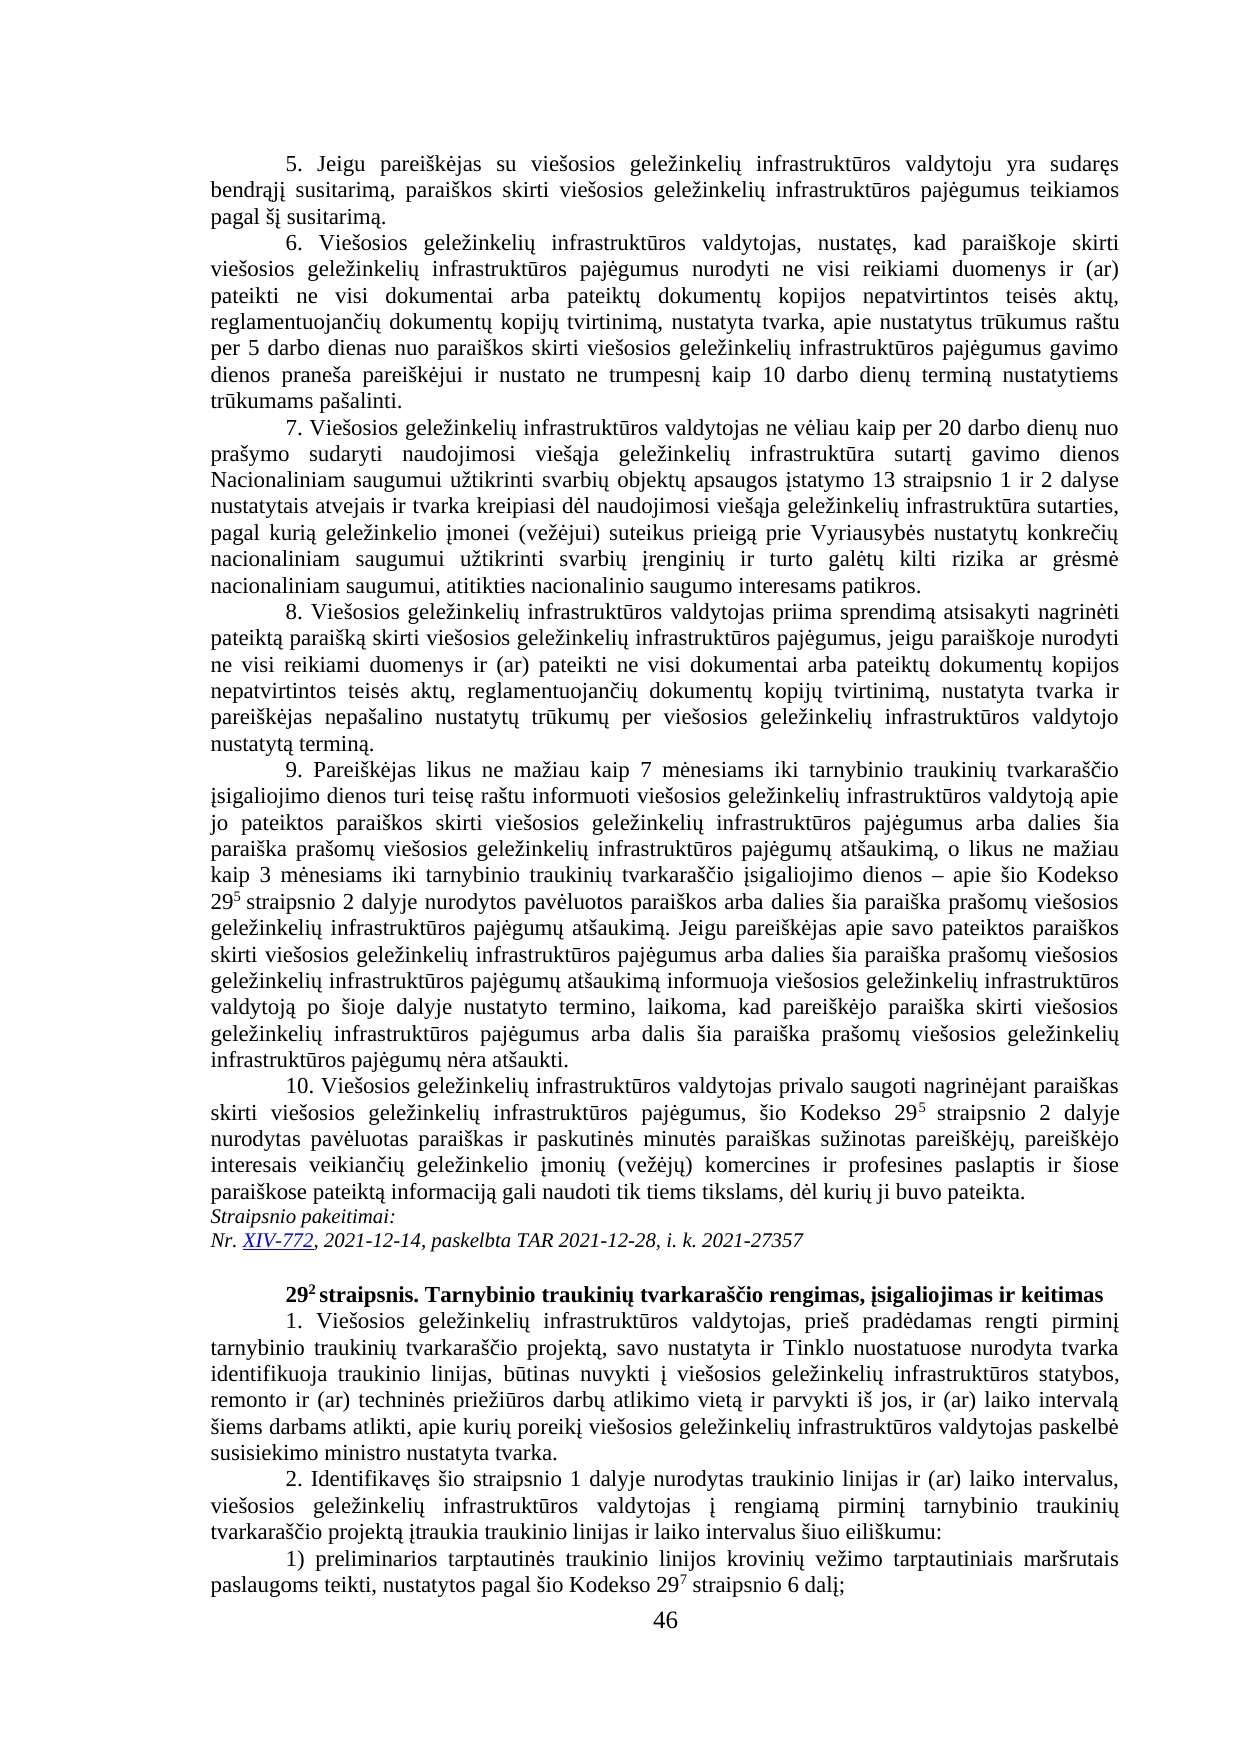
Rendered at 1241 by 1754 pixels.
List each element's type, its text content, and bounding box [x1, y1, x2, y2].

text 8. Viešosios geležinkelių infrastruktūros valdytojas priima sprendimą atsisakyti nagrinėti pateiktą paraišką skirti viešosios geležinkelių infrastruktūros pajėgumus, jeigu paraiškoje nurodyti ne visi reikiami duomenys ir (ar) pateikti ne visi dokumentai arba pateiktų dokumentų kopijos nepatvirtintos teisės aktų, reglamentuojančių dokumentų kopijų tvirtinimą, nustatyta tvarka ir pareiškėjas nepašalino nustatytų trūkumų per viešosios geležinkelių infrastruktūros valdytojo nustatytą terminą. [210, 598, 1120, 756]
text Straipsnio pakeitimai: [210, 1204, 1120, 1228]
text 292 straipsnis. Tarnybinio traukinių tvarkaraščio rengimas, įsigaliojimas ir keitimas [210, 1281, 1120, 1307]
text Nr. XIV-772, 2021-12-14, paskelbta TAR 2021-12-28, i. k. 2021-27357 [210, 1228, 1120, 1252]
text 6. Viešosios geležinkelių infrastruktūros valdytojas, nustatęs, kad paraiškoje skirti viešosios geležinkelių infrastruktūros pajėgumus nurodyti ne visi reikiami duomenys ir (ar) pateikti ne visi dokumentai arba pateiktų dokumentų kopijos nepatvirtintos teisės aktų, reglamentuojančių dokumentų kopijų tvirtinimą, nustatyta tvarka, apie nustatytus trūkumus raštu per 5 darbo dienas nuo paraiškos skirti viešosios geležinkelių infrastruktūros pajėgumus gavimo dienos praneša pareiškėjui ir nustato ne trumpesnį kaip 10 darbo dienų terminą nustatytiems trūkumams pašalinti. [210, 229, 1120, 413]
text 1) preliminarios tarptautinės traukinio linijos krovinių vežimo tarptautiniais maršrutais paslaugoms teikti, nustatytos pagal šio Kodekso 297 straipsnio 6 dalį; [210, 1544, 1120, 1597]
text 7. Viešosios geležinkelių infrastruktūros valdytojas ne vėliau kaip per 20 darbo dienų nuo prašymo sudaryti naudojimosi viešąja geležinkelių infrastruktūra sutartį gavimo dienos Nacionaliniam saugumui užtikrinti svarbių objektų apsaugos įstatymo 13 straipsnio 1 ir 2 dalyse nustatytais atvejais ir tvarka kreipiasi dėl naudojimosi viešąja geležinkelių infrastruktūra sutarties, pagal kurią geležinkelio įmonei (vežėjui) suteikus prieigą prie Vyriausybės nustatytų konkrečių nacionaliniam saugumui užtikrinti svarbių įrenginių ir turto galėtų kilti rizika ar grėsmė nacionaliniam saugumui, atitikties nacionalinio saugumo interesams patikros. [210, 413, 1120, 598]
text 2. Identifikavęs šio straipsnio 1 dalyje nurodytas traukinio linijas ir (ar) laiko intervalus, viešosios geležinkelių infrastruktūros valdytojas į rengiamą pirminį tarnybinio traukinių tvarkaraščio projektą įtraukia traukinio linijas ir laiko intervalus šiuo eiliškumu: [210, 1466, 1120, 1544]
text 1. Viešosios geležinkelių infrastruktūros valdytojas, prieš pradėdamas rengti pirminį tarnybinio traukinių tvarkaraščio projektą, savo nustatyta ir Tinklo nuostatuose nurodyta tvarka identifikuoja traukinio linijas, būtinas nuvykti į viešosios geležinkelių infrastruktūros statybos, remonto ir (ar) techninės priežiūros darbų atlikimo vietą ir parvykti iš jos, ir (ar) laiko intervalą šiems darbams atlikti, apie kurių poreikį viešosios geležinkelių infrastruktūros valdytojas paskelbė susisiekimo ministro nustatyta tvarka. [210, 1307, 1120, 1466]
text 9. Pareiškėjas likus ne mažiau kaip 7 mėnesiams iki tarnybinio traukinių tvarkaraščio įsigaliojimo dienos turi teisę raštu informuoti viešosios geležinkelių infrastruktūros valdytoją apie jo pateiktos paraiškos skirti viešosios geležinkelių infrastruktūros pajėgumus arba dalies šia paraiška prašomų viešosios geležinkelių infrastruktūros pajėgumų atšaukimą, o likus ne mažiau kaip 3 mėnesiams iki tarnybinio traukinių tvarkaraščio įsigaliojimo dienos – apie šio Kodekso 295 straipsnio 2 dalyje nurodytos pavėluotos paraiškos arba dalies šia paraiška prašomų viešosios geležinkelių infrastruktūros pajėgumų atšaukimą. Jeigu pareiškėjas apie savo pateiktos paraiškos skirti viešosios geležinkelių infrastruktūros pajėgumus arba dalies šia paraiška prašomų viešosios geležinkelių infrastruktūros pajėgumų atšaukimą informuoja viešosios geležinkelių infrastruktūros valdytoją po šioje dalyje nustatyto termino, laikoma, kad pareiškėjo paraiška skirti viešosios geležinkelių infrastruktūros pajėgumus arba dalis šia paraiška prašomų viešosios geležinkelių infrastruktūros pajėgumų nėra atšaukti. [210, 756, 1120, 1072]
text 5. Jeigu pareiškėjas su viešosios geležinkelių infrastruktūros valdytoju yra sudaręs bendrąjį susitarimą, paraiškos skirti viešosios geležinkelių infrastruktūros pajėgumus teikiamos pagal šį susitarimą. [210, 150, 1120, 229]
text 10. Viešosios geležinkelių infrastruktūros valdytojas privalo saugoti nagrinėjant paraiškas skirti viešosios geležinkelių infrastruktūros pajėgumus, šio Kodekso 295 straipsnio 2 dalyje nurodytas pavėluotas paraiškas ir paskutinės minutės paraiškas sužinotas pareiškėjų, pareiškėjo interesais veikiančių geležinkelio įmonių (vežėjų) komercines ir profesines paslaptis ir šiose paraiškose pateiktą informaciją gali naudoti tik tiems tikslams, dėl kurių ji buvo pateikta. [210, 1072, 1120, 1204]
